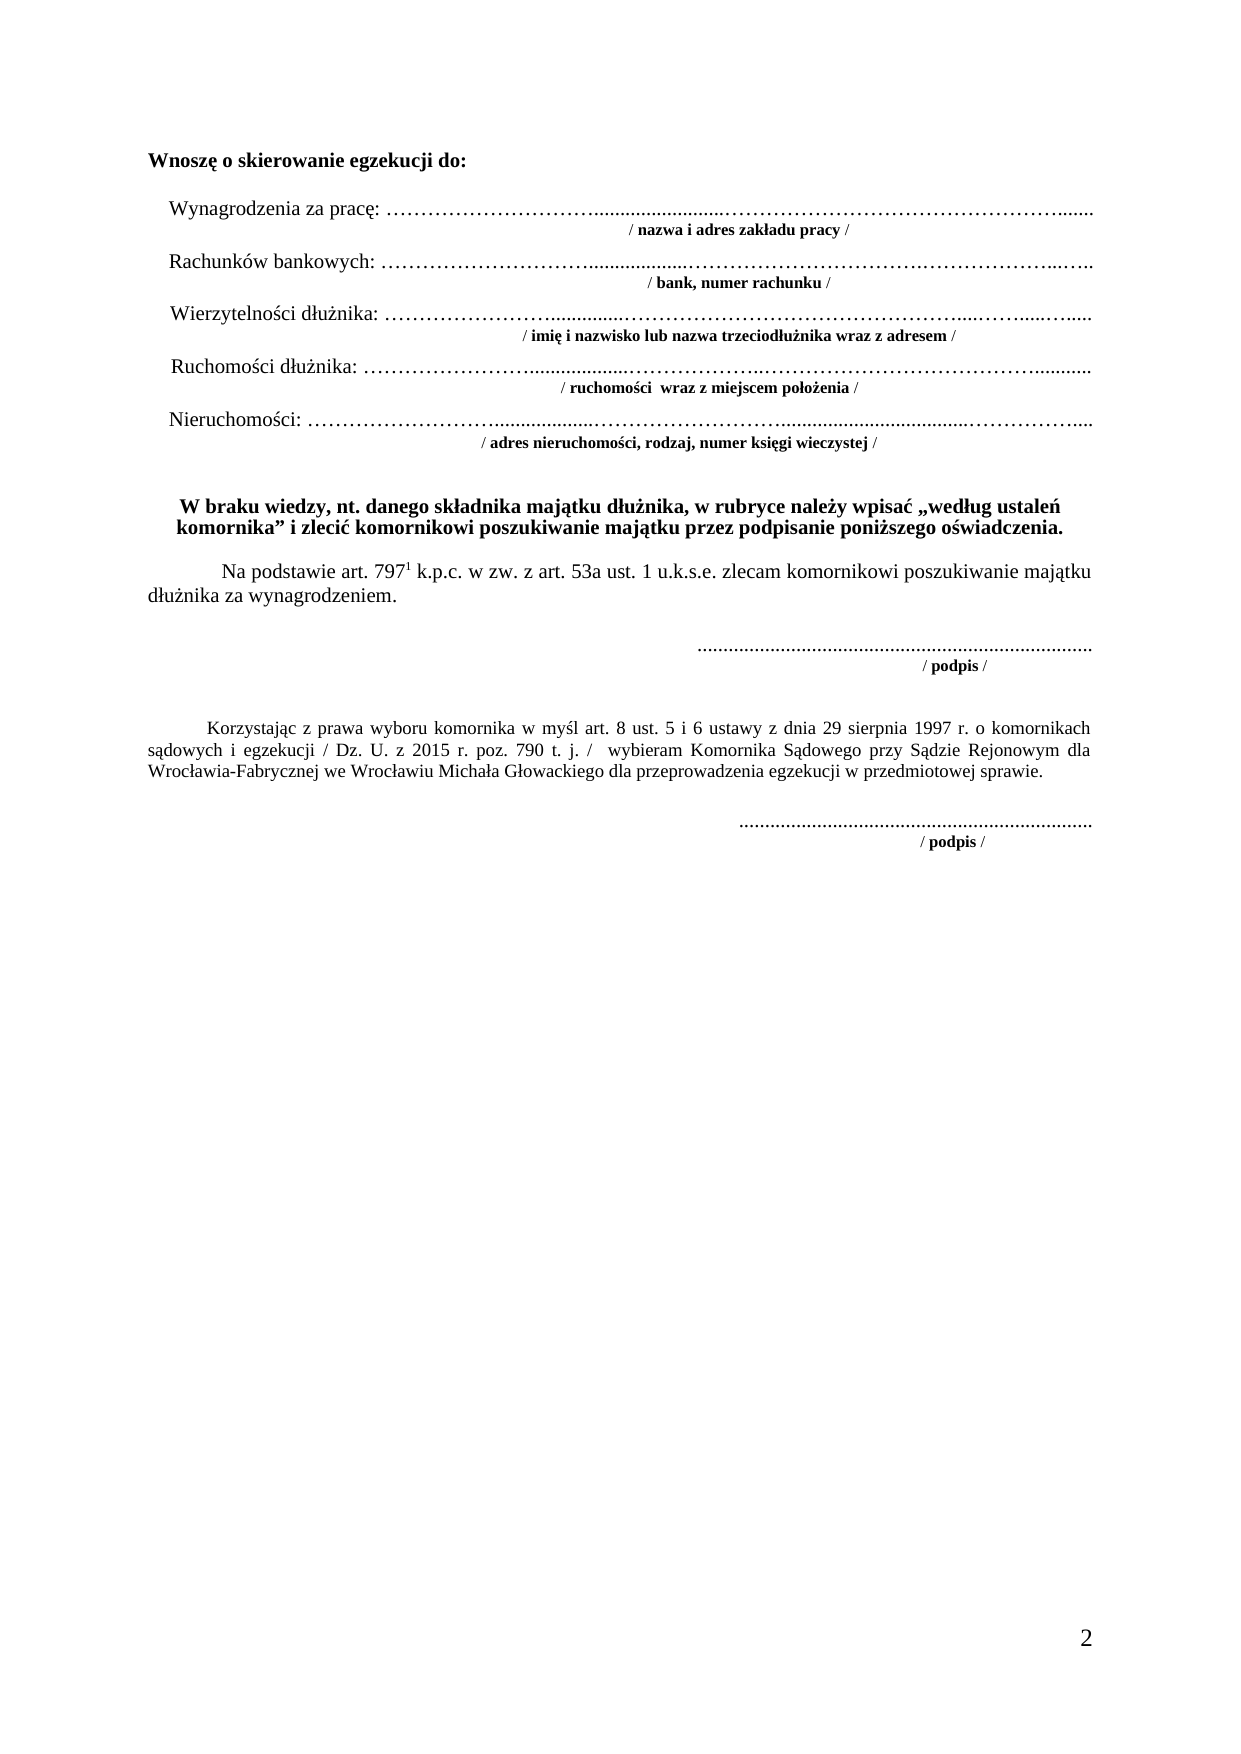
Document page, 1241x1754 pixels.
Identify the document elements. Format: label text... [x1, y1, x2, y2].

text Na podstawie art. 7971 k.p.c. w zw. z art. 53a ust. 1 u.k.s.e. zlecam komornikowi poszukiwanie majątku dłużnika za wynagrodzeniem. [148, 559, 1093, 607]
text .................................................................... [148, 808, 1093, 832]
text / imię i nazwisko lub nazwa trzeciodłużnika wraz z adresem / [324, 325, 1094, 344]
text / nazwa i adres zakładu pracy / [324, 220, 1094, 239]
text / podpis / [148, 656, 1093, 675]
text / ruchomości wraz z miejscem położenia / [266, 378, 1094, 397]
text W braku wiedzy, nt. danego składnika majątku dłużnika, w rubryce należy wpisać „według ustaleń komornika” i zlecić komornikowi poszukiwanie majątku przez podpisanie poniższego oświadczenia. [148, 497, 1093, 538]
text Korzystając z prawa wyboru komornika w myśl art. 8 ust. 5 i 6 ustawy z dnia 29 sierpnia 1997 r. o komornikach sądowych i egzekucji / Dz. U. z 2015 r. poz. 790 t. j. / wybieram Komornika Sądowego przy Sądzie Rejonowym dla Wrocławia-Fabrycznej we Wrocławiu Michała Głowackiego dla przeprowadzenia egzekucji w przedmiotowej sprawie. [148, 717, 1093, 782]
text Ruchomości dłużnika: ……………………...................………………..…………………………………........... [148, 354, 1094, 378]
text Wnoszę o skierowanie egzekucji do: [148, 148, 1093, 172]
text ............................................................................ [148, 631, 1093, 656]
text Rachunków bankowych: …………………………...................…………………………….………………...….. [148, 248, 1094, 273]
text / adres nieruchomości, rodzaj, numer księgi wieczystej / [207, 431, 1093, 452]
text / podpis / [148, 832, 1093, 851]
text / bank, numer rachunku / [324, 273, 1094, 292]
text Wierzytelności dłużnika: ……………………..............…………………………………………....…….....…..... [148, 301, 1094, 325]
text Wynagrodzenia za pracę: ………………………….........................…………………………………………....... [148, 196, 1094, 220]
text Nieruchomości: ………………………...................………………………....................................…………….... [148, 407, 1094, 431]
